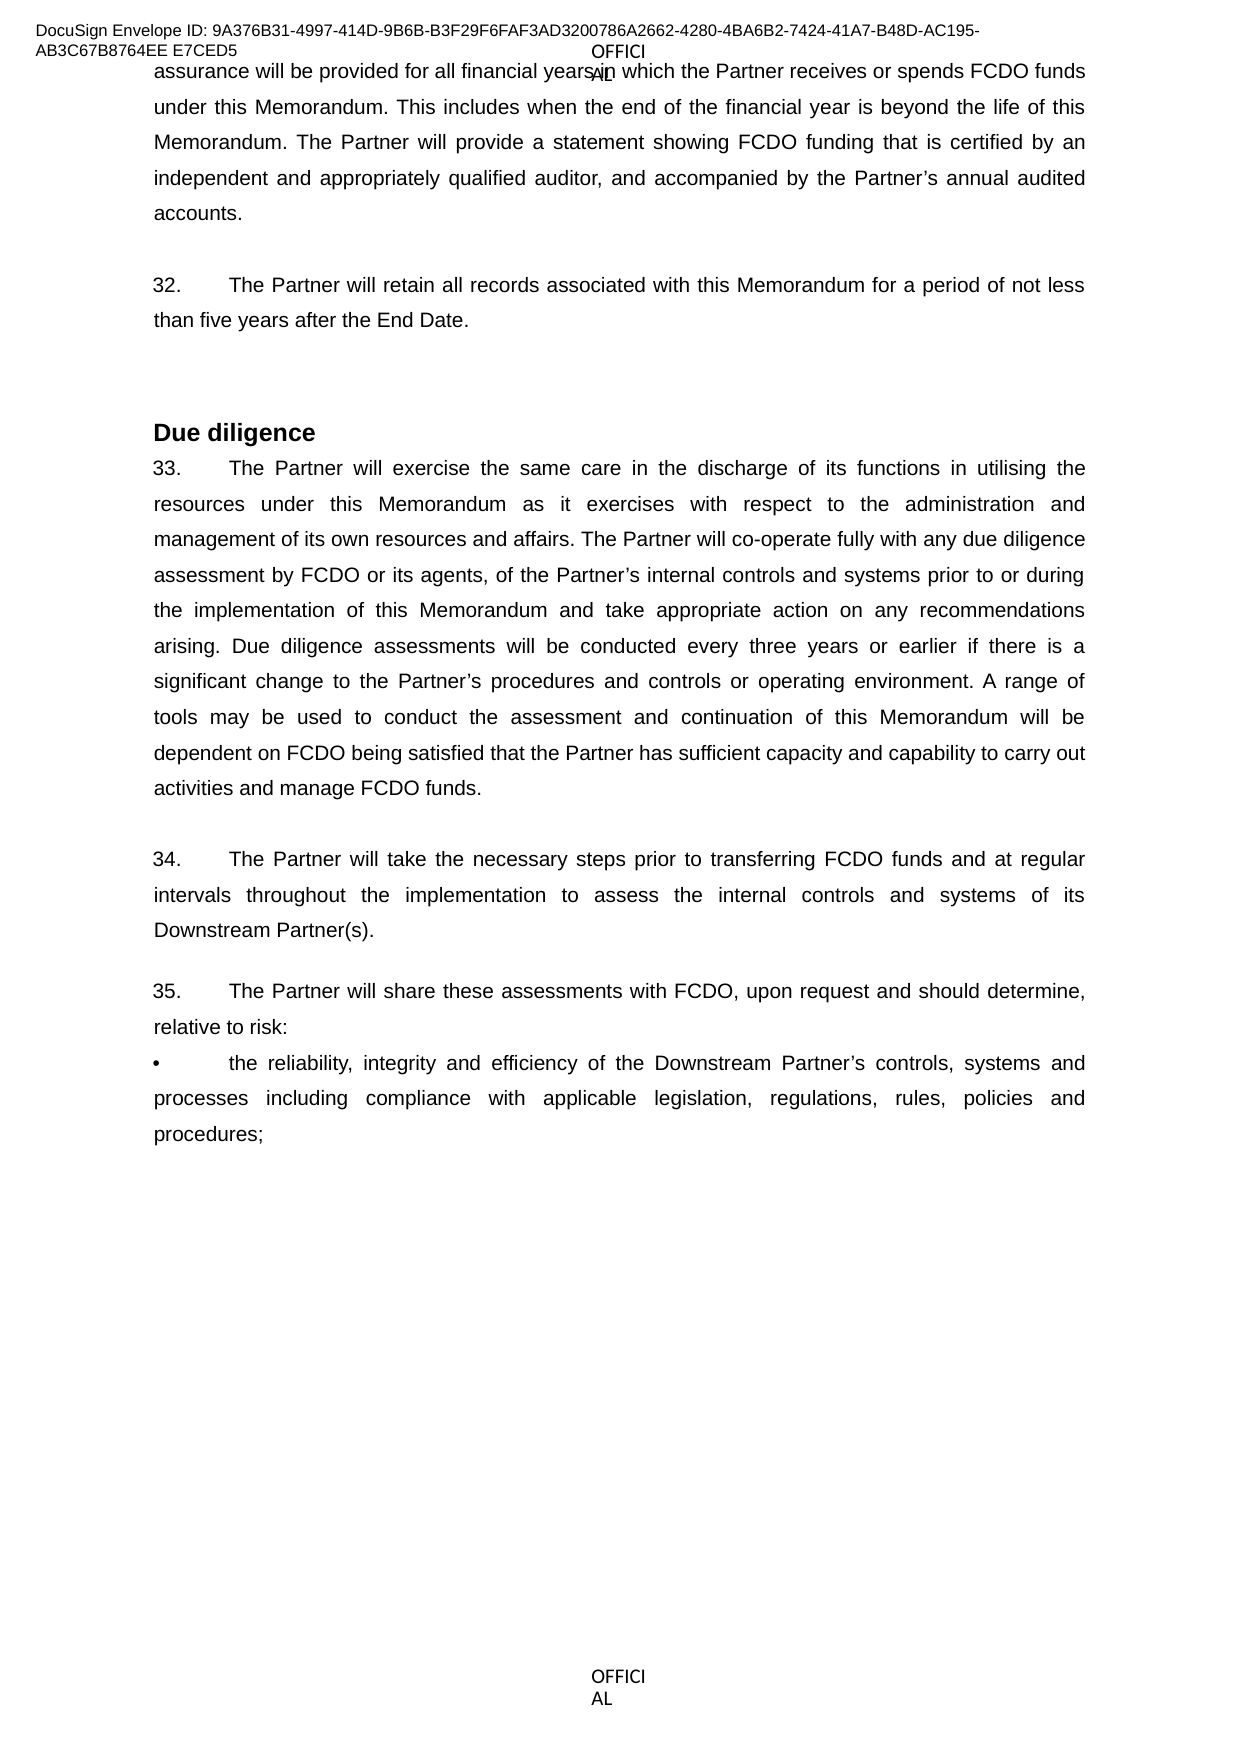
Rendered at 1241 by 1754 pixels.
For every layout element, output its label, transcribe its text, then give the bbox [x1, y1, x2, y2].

subtitle Due diligence [153, 418, 1087, 446]
list The Partner will take the necessary steps prior to transferring FCDO funds and at regular intervals throughout the implementation to assess the internal controls and systems of its Downstream Partner(s). [152, 848, 1087, 942]
list assurance will be provided for all financial years in which the Partner receives or spends FCDO funds under this Memorandum. This includes when the end of the financial year is beyond the life of this Memorandum. The Partner will provide a statement showing FCDO funding that is certified by an independent and appropriately qualified auditor, and accompanied by the Partner’s annual audited accounts. [152, 60, 1087, 225]
list The Partner will share these assessments with FCDO, upon request and should determine, relative to risk: [152, 980, 1087, 1038]
list the reliability, integrity and efficiency of the Downstream Partner’s controls, systems and processes including compliance with applicable legislation, regulations, rules, policies and procedures; [152, 1051, 1087, 1146]
list The Partner will retain all records associated with this Memorandum for a period of not less than five years after the End Date. [152, 273, 1087, 332]
list The Partner will exercise the same care in the discharge of its functions in utilising the resources under this Memorandum as it exercises with respect to the administration and management of its own resources and affairs. The Partner will co-operate fully with any due diligence assessment by FCDO or its agents, of the Partner’s internal controls and systems prior to or during the implementation of this Memorandum and take appropriate action on any recommendations arising. Due diligence assessments will be conducted every three years or earlier if there is a significant change to the Partner’s procedures and controls or operating environment. A range of tools may be used to conduct the assessment and continuation of this Memorandum will be dependent on FCDO being satisfied that the Partner has sufficient capacity and capability to carry out activities and manage FCDO funds. [152, 457, 1087, 800]
